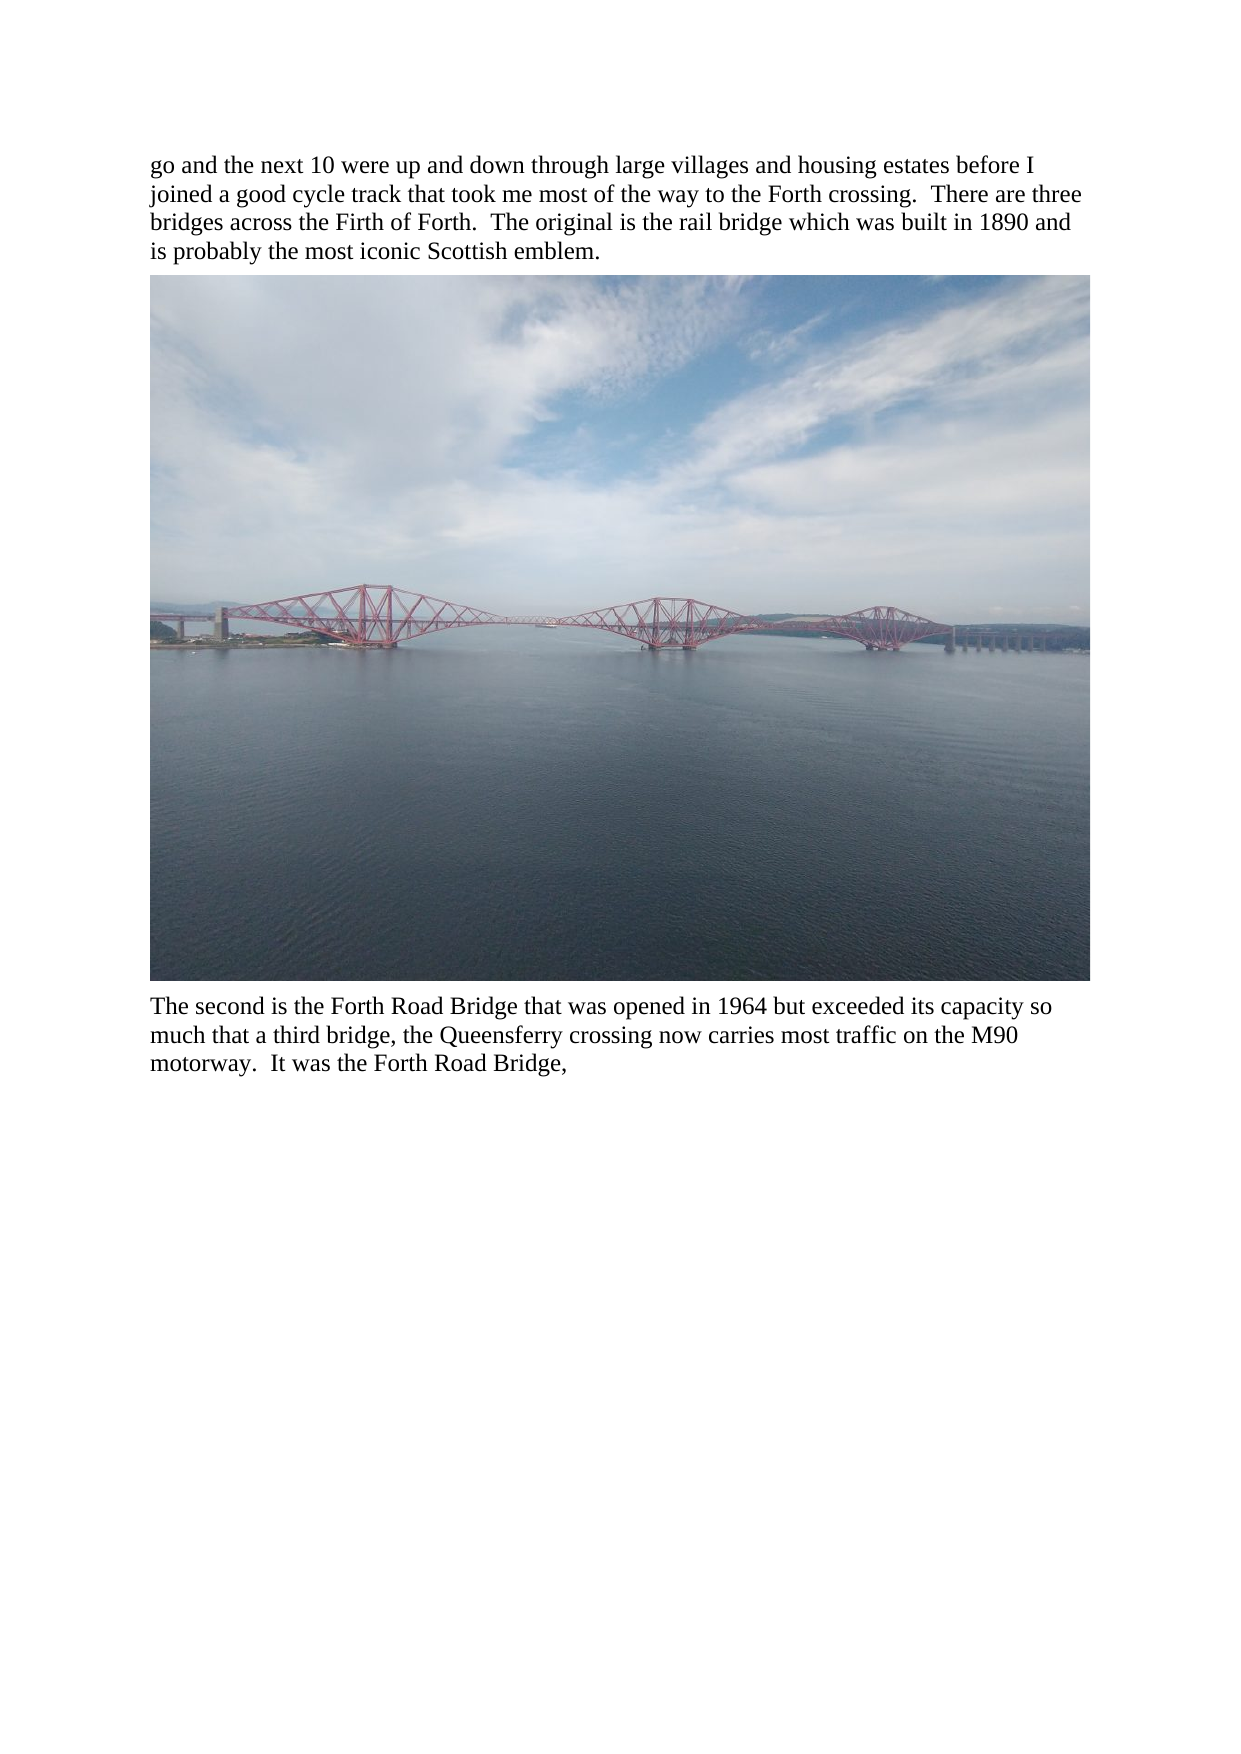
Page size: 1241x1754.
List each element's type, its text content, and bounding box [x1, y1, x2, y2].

text The second is the Forth Road Bridge that was opened in 1964 but exceeded its capacity so much that a third bridge, the Queensferry crossing now carries most traffic on the M90 motorway. It was the Forth Road Bridge, [150, 991, 1090, 1077]
text go and the next 10 were up and down through large villages and housing estates before I joined a good cycle track that took me most of the way to the Forth crossing. There are three bridges across the Firth of Forth. The original is the rail bridge which was built in 1890 and is probably the most iconic Scottish emblem. [150, 150, 1090, 265]
